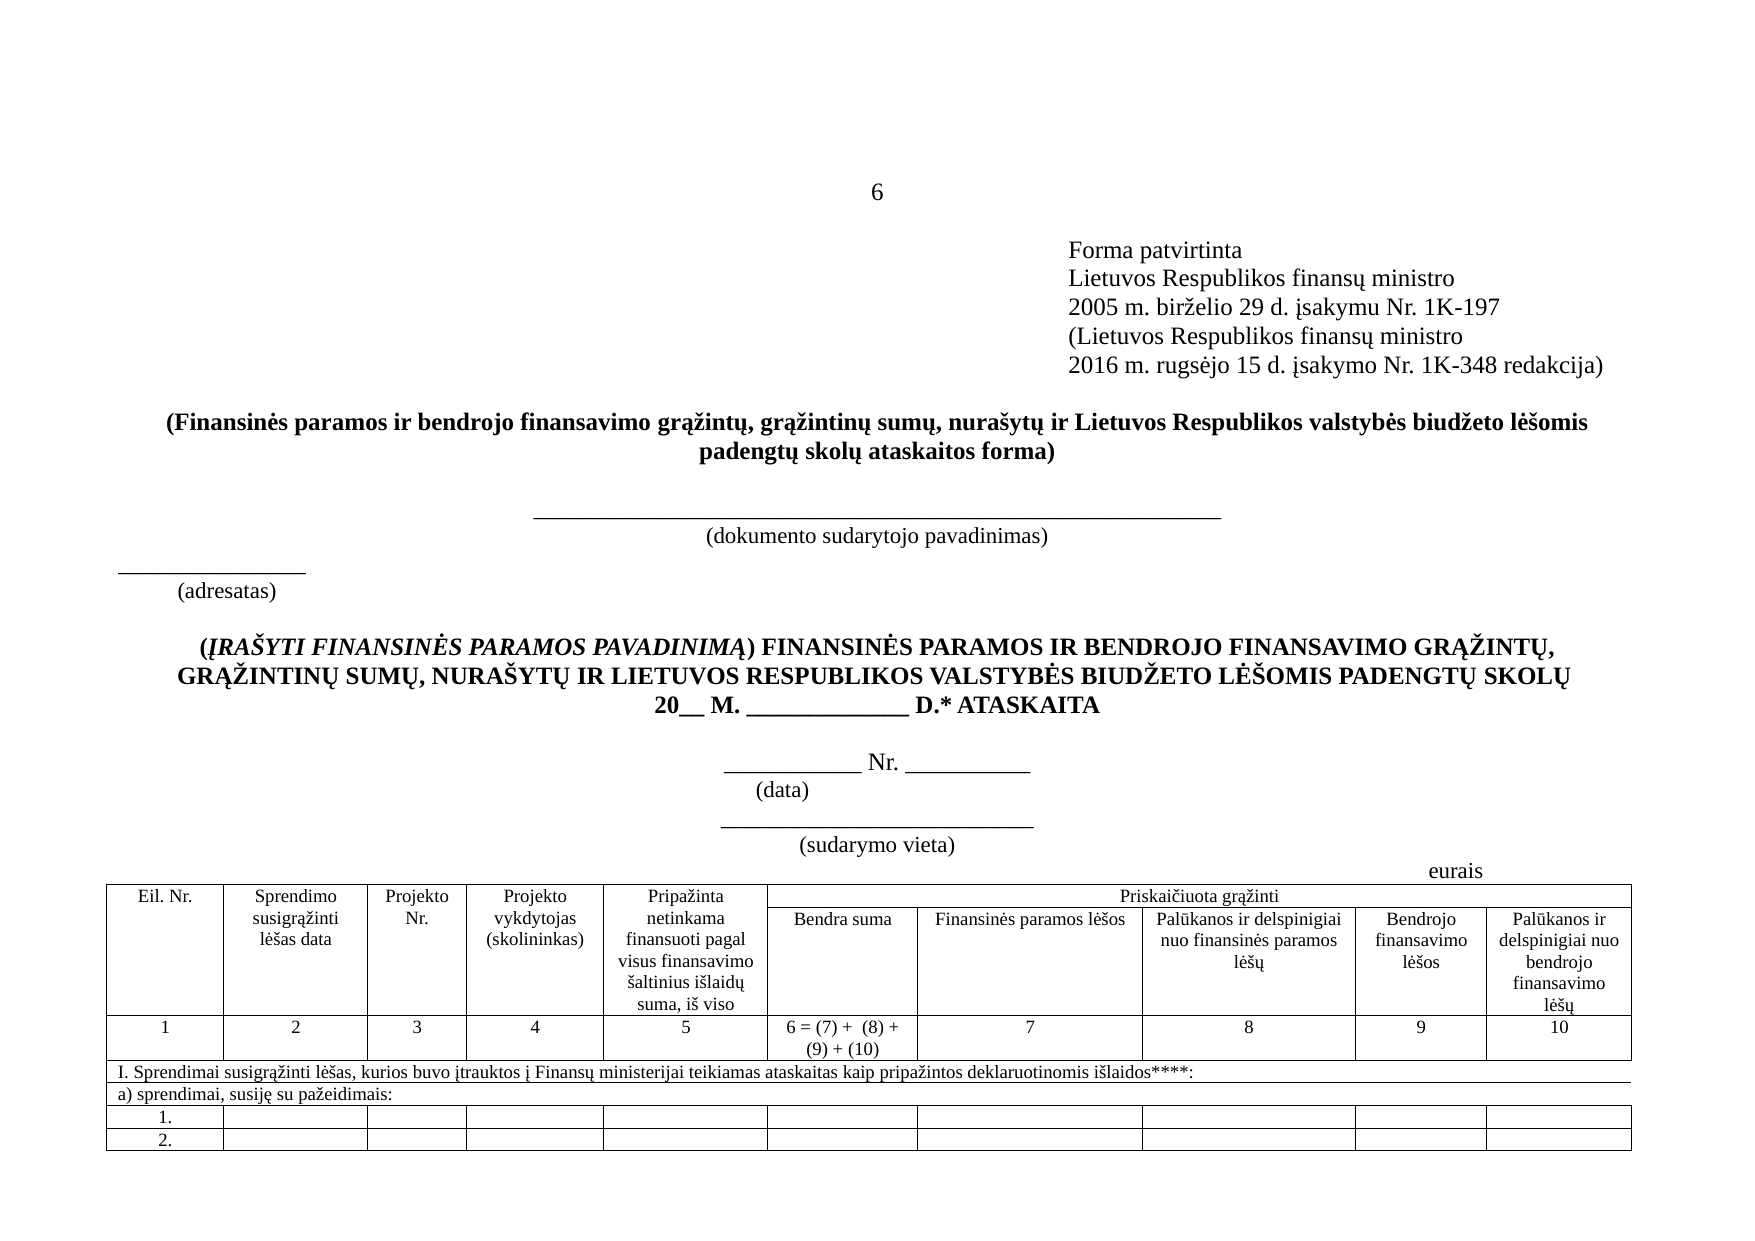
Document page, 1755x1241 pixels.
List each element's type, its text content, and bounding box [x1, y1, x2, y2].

table_cell Bendrojo finansavimo lėšos [1356, 908, 1486, 1015]
table_cell [1487, 1083, 1631, 1105]
table_cell [918, 1129, 1142, 1150]
table_cell 4 [467, 1016, 603, 1059]
table_cell [467, 1106, 603, 1127]
table_cell Bendra suma [768, 908, 917, 1015]
table_cell [1355, 1083, 1487, 1105]
text Forma patvirtinta [1068, 235, 1636, 263]
table_cell [918, 1106, 1142, 1127]
text (data) [756, 776, 1636, 802]
text _______________________________________________________ [118, 493, 1636, 522]
text (dokumento sudarytojo pavadinimas) [118, 522, 1636, 548]
text (ĮRAŠYTI FINANSINĖS PARAMOS PAVADINIMĄ) FINANSINĖS PARAMOS IR BENDROJO FINANSAVIMO GRĄŽINTŲ, GRĄŽINTINŲ SUMŲ, NURAŠYTŲ IR LIETUVOS RESPUBLIKOS VALSTYBĖS BIUDŽETO LĖŠOMIS PADENGTŲ SKOLŲ [118, 632, 1636, 690]
table_cell 7 [918, 1016, 1142, 1059]
table_header Projekto vykdytojas (skolininkas) [467, 885, 603, 1015]
text _______________ [118, 548, 1636, 577]
table_cell [467, 1129, 603, 1150]
table_cell [224, 1129, 367, 1150]
table_cell [1143, 1129, 1355, 1150]
table_cell 6 = (7) + (8) + (9) + (10) [768, 1016, 917, 1059]
table_header Projekto Nr. [368, 885, 466, 1015]
table_cell [768, 1106, 917, 1127]
table_cell Palūkanos ir delspinigiai nuo finansinės paramos lėšų [1143, 908, 1355, 1015]
table_cell Finansinės paramos lėšos [918, 908, 1142, 1015]
table_cell [604, 1083, 768, 1105]
table_header Eil. Nr. [107, 885, 223, 1015]
table_cell [604, 1106, 767, 1127]
text Lietuvos Respublikos finansų ministro [1068, 263, 1636, 292]
table_header Pripažinta netinkama finansuoti pagal visus finansavimo šaltinius išlaidų suma, iš viso [604, 885, 767, 1015]
text (sudarymo vieta) [118, 831, 1636, 858]
table_cell 2. [107, 1129, 223, 1150]
table_cell [1143, 1106, 1355, 1127]
table_cell [368, 1129, 466, 1150]
table_cell 2 [224, 1016, 367, 1059]
table_cell [768, 1129, 917, 1150]
table_cell a) sprendimai, susiję su pažeidimais: [107, 1083, 604, 1105]
table_cell 3 [368, 1016, 466, 1059]
table_cell 8 [1143, 1016, 1355, 1059]
text 2016 m. rugsėjo 15 d. įsakymo Nr. 1K-348 redakcija) [1068, 350, 1636, 378]
table_cell 1 [107, 1016, 223, 1059]
table_cell 5 [604, 1016, 767, 1059]
table_cell Palūkanos ir delspinigiai nuo bendrojo finansavimo lėšų [1487, 908, 1631, 1015]
text _________________________ [118, 802, 1636, 831]
table_cell [1487, 1106, 1631, 1127]
table_cell [604, 1129, 767, 1150]
table_cell 10 [1487, 1016, 1631, 1059]
table_cell 9 [1356, 1016, 1486, 1059]
text 20__ M. _____________ D.* ATASKAITA [118, 690, 1636, 719]
table_header Priskaičiuota grąžinti [768, 885, 1631, 907]
table_cell [768, 1083, 918, 1105]
text ___________ Nr. __________ [118, 747, 1636, 776]
text (adresatas) [118, 577, 1636, 604]
text (Finansinės paramos ir bendrojo finansavimo grąžintų, grąžintinų sumų, nurašytų ir Lietuvos Respublikos valstybės biudžeto lėšomis padengtų skolų ataskaitos forma) [118, 407, 1636, 465]
table_header Sprendimo susigrąžinti lėšas data [224, 885, 367, 1015]
table_cell [1356, 1106, 1486, 1127]
text 2005 m. birželio 29 d. įsakymu Nr. 1K-197 [1068, 292, 1636, 321]
text (Lietuvos Respublikos finansų ministro [1068, 321, 1636, 350]
table_cell [368, 1106, 466, 1127]
table_cell [1143, 1083, 1355, 1105]
table_cell I. Sprendimai susigrąžinti lėšas, kurios buvo įtrauktos į Finansų ministerijai teikiamas ataskaitas kaip pripažintos deklaruotinomis išlaidos****: [107, 1061, 1631, 1082]
table_cell [224, 1106, 367, 1127]
text eurais [118, 858, 1636, 884]
table_cell [918, 1083, 1143, 1105]
table_cell [1356, 1129, 1486, 1150]
table_cell [1487, 1129, 1631, 1150]
table_cell 1. [107, 1106, 223, 1127]
